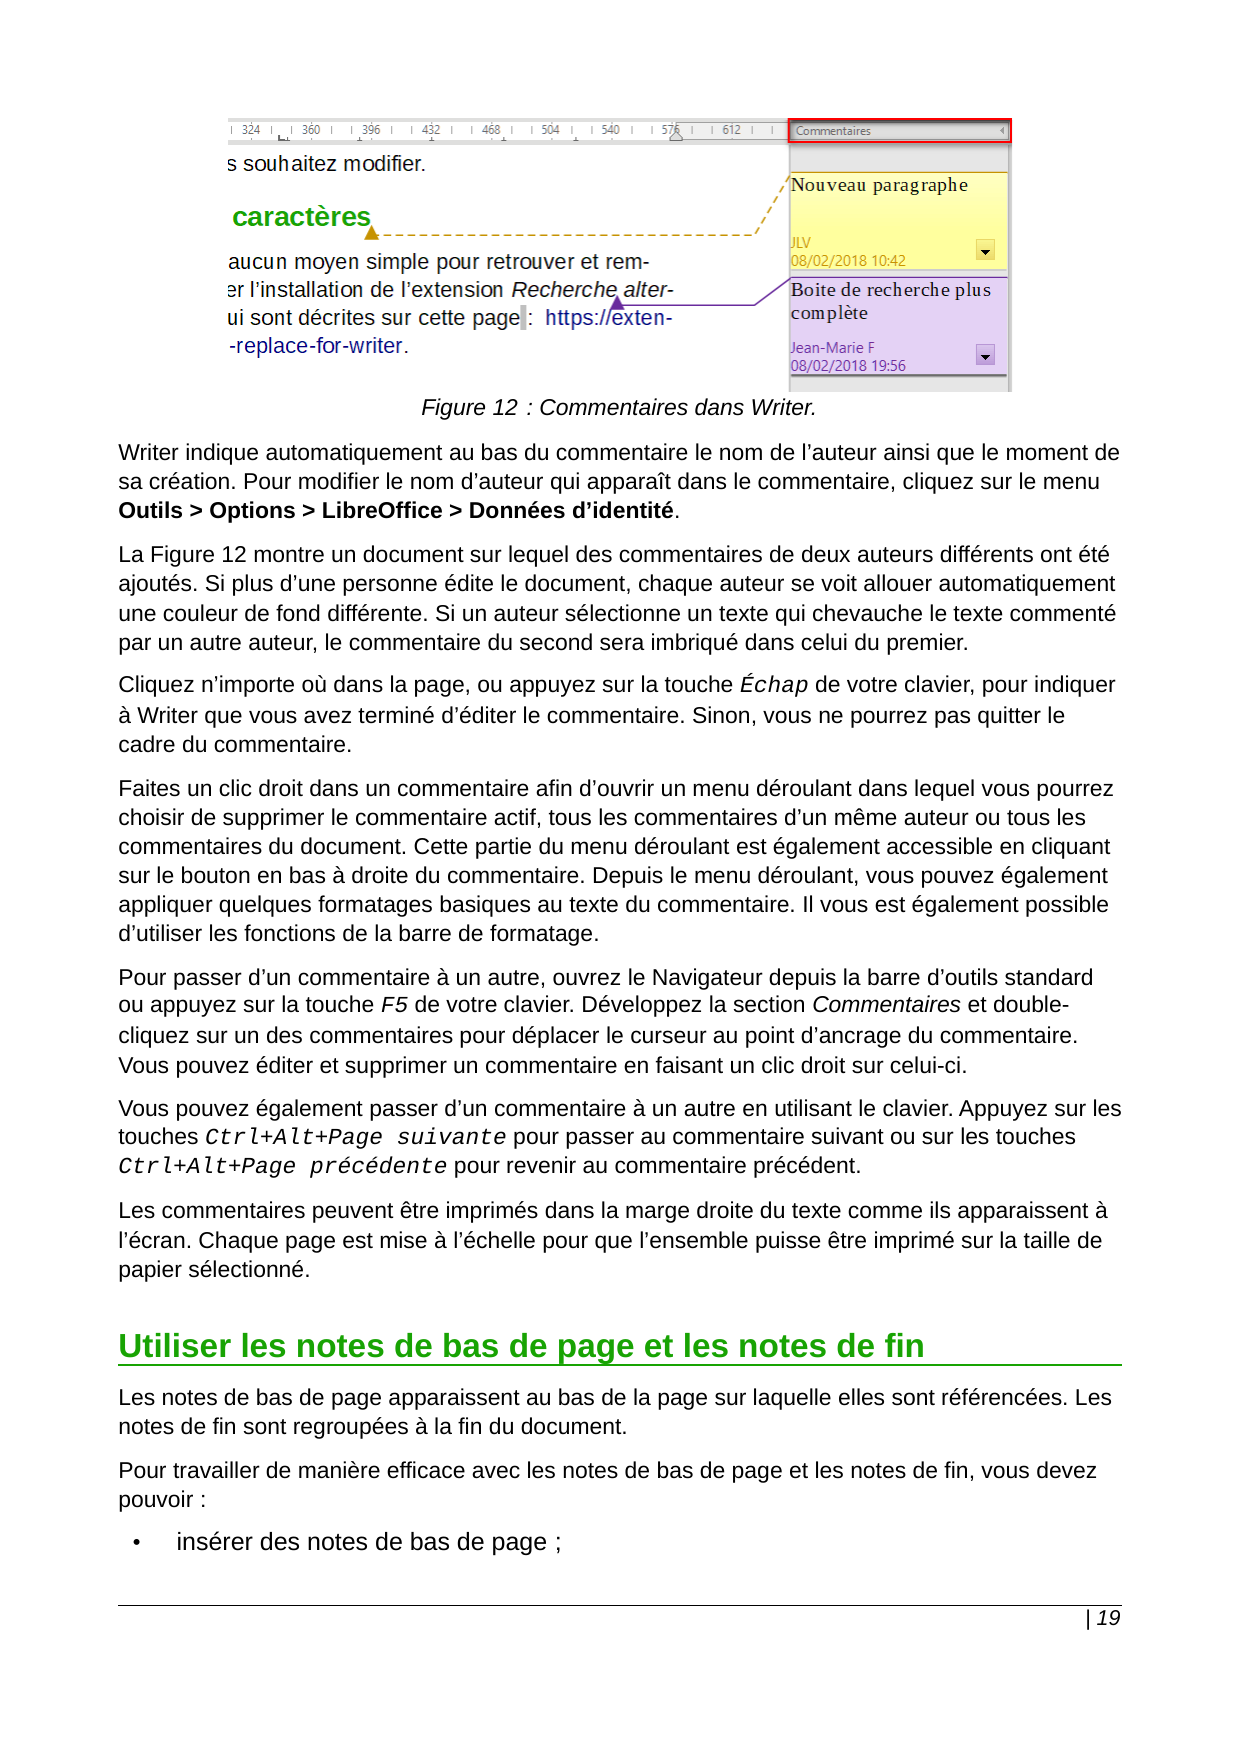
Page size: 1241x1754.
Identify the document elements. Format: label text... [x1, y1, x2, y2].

text Vous pouvez également passer d’un commentaire à un autre en utilisant le clavier. Appuyez sur les touches Ctrl+Alt+Page suivante pour passer au commentaire suivant ou sur les touches Ctrl+Alt+Page précédente pour revenir au commentaire précédent. [118, 1093, 1122, 1180]
text Pour passer d’un commentaire à un autre, ouvrez le Navigateur depuis la barre d’outils standard ou appuyez sur la touche F5 de votre clavier. Développez la section Commentaires et double-cliquez sur un des commentaires pour déplacer le curseur au point d’ancrage du commentaire. Vous pouvez éditer et supprimer un commentaire en faisant un clic droit sur celui-ci. [118, 961, 1122, 1078]
subtitle Utiliser les notes de bas de page et les notes de fin [118, 1326, 1122, 1364]
text Figure 12 : Commentaires dans Writer. [118, 392, 1122, 422]
text Pour travailler de manière efficace avec les notes de bas de page et les notes de fin, vous devez pouvoir : [118, 1454, 1122, 1512]
text Les commentaires peuvent être imprimés dans la marge droite du texte comme ils apparaissent à l’écran. Chaque page est mise à l’échelle pour que l’ensemble puisse être imprimé sur la taille de papier sélectionné. [118, 1195, 1122, 1282]
text Writer indique automatiquement au bas du commentaire le nom de l’auteur ainsi que le moment de sa création. Pour modifier le nom d’auteur qui apparaît dans le commentaire, cliquez sur le menu Outils > Options > LibreOffice > Données d’identité. [118, 436, 1122, 524]
text Faites un clic droit dans un commentaire afin d’ouvrir un menu déroulant dans lequel vous pourrez choisir de supprimer le commentaire actif, tous les commentaires d’un même auteur ou tous les commentaires du document. Cette partie du menu déroulant est également accessible en cliquant sur le bouton en bas à droite du commentaire. Depuis le menu déroulant, vous pouvez également appliquer quelques formatages basiques au texte du commentaire. Il vous est également possible d’utiliser les fonctions de la barre de formatage. [118, 772, 1122, 947]
text Cliquez n’importe où dans la page, ou appuyez sur la touche Échap de votre clavier, pour indiquer à Writer que vous avez terminé d’éditer le commentaire. Sinon, vous ne pourrez pas quitter le cadre du commentaire. [118, 670, 1122, 757]
text La Figure 12 montre un document sur lequel des commentaires de deux auteurs différents ont été ajoutés. Si plus d’une personne édite le document, chaque auteur se voit allouer automatiquement une couleur de fond différente. Si un auteur sélectionne un texte qui chevauche le texte commenté par un autre auteur, le commentaire du second sera imbriqué dans celui du premier. [118, 538, 1122, 655]
list insérer des notes de bas de page ; [133, 1527, 1122, 1556]
picture [228, 118, 1013, 392]
text Les notes de bas de page apparaissent au bas de la page sur laquelle elles sont référencées. Les notes de fin sont regroupées à la fin du document. [118, 1381, 1122, 1439]
